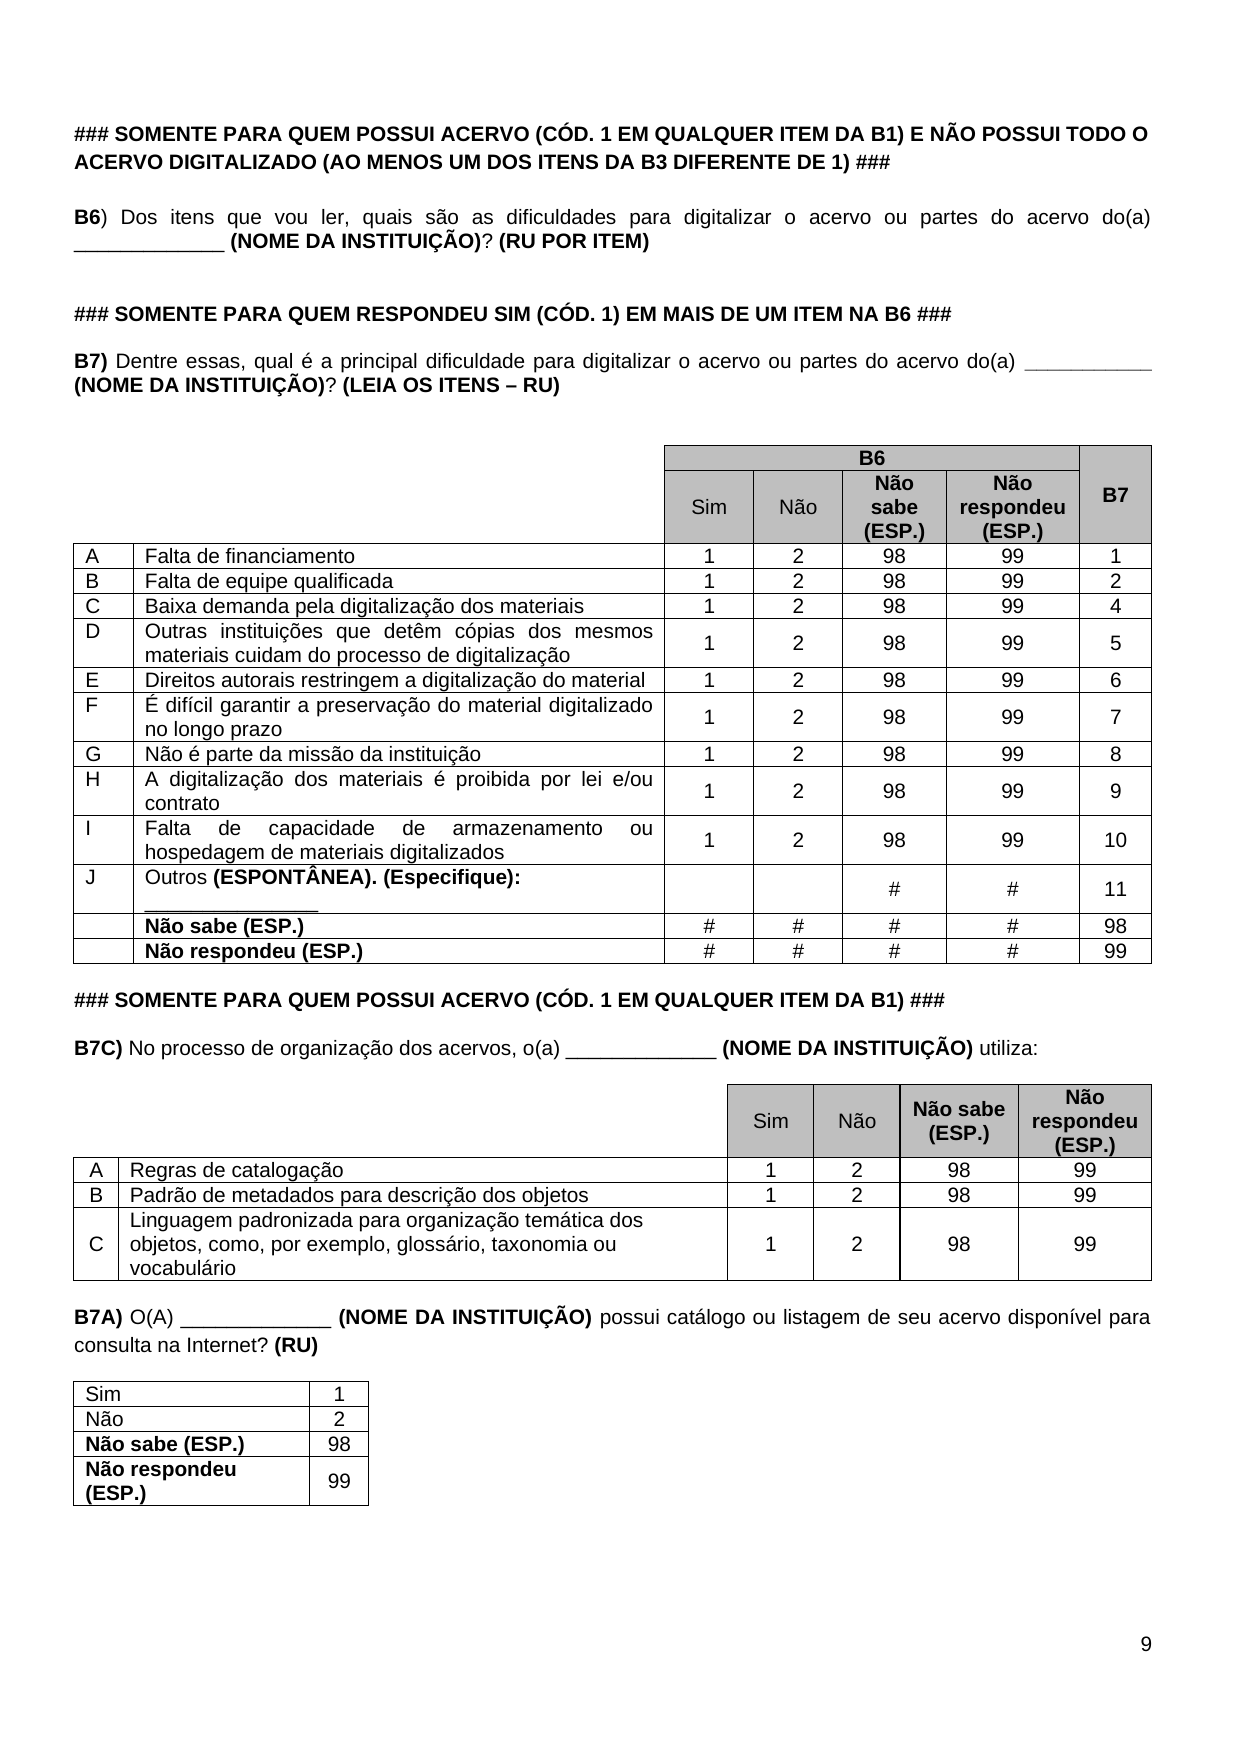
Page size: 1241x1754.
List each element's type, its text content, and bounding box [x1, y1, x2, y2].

table_cell [665, 865, 753, 913]
table_cell Regras de catalogação [119, 1158, 727, 1182]
table_cell [74, 914, 133, 938]
table_cell # [843, 865, 946, 913]
text B7A) O(A) _____________ (NOME DA INSTITUIÇÃO) possui catálogo ou listagem de seu acervo disponível para consulta na Internet? (RU) [74, 1305, 1152, 1356]
table_cell Falta de financiamento [134, 544, 664, 568]
table_cell 98 [901, 1183, 1018, 1207]
table_cell 2 [814, 1183, 899, 1207]
table_cell 1 [665, 816, 753, 864]
text B7) Dentre essas, qual é a principal dificuldade para digitalizar o acervo ou partes do acervo do(a) ___________ (NOME DA INSTITUIÇÃO)? (LEIA OS ITENS – RU) [74, 349, 1152, 397]
table_cell 98 [843, 569, 946, 593]
table_cell Baixa demanda pela digitalização dos materiais [134, 594, 664, 618]
table_cell 98 [843, 767, 946, 815]
table_cell A digitalização dos materiais é proibida por lei e/ou contrato [134, 767, 664, 815]
table_cell 99 [947, 816, 1079, 864]
table_cell # [754, 914, 842, 938]
table_cell Direitos autorais restringem a digitalização do material [134, 668, 664, 692]
table_cell 2 [754, 816, 842, 864]
table_cell Outras instituições que detêm cópias dos mesmos materiais cuidam do processo de digitalização [134, 619, 664, 667]
table_cell 2 [754, 742, 842, 766]
table_cell [754, 865, 842, 913]
table_cell F [74, 693, 133, 741]
table_cell Falta de capacidade de armazenamento ou hospedagem de materiais digitalizados [134, 816, 664, 864]
table_cell É difícil garantir a preservação do material digitalizado no longo prazo [134, 693, 664, 741]
table_cell Não é parte da missão da instituição [134, 742, 664, 766]
table_header Sim [728, 1085, 813, 1157]
table_cell 7 [1080, 693, 1151, 741]
table_cell 98 [843, 742, 946, 766]
table_cell 98 [843, 693, 946, 741]
table_cell G [74, 742, 133, 766]
table_cell 1 [665, 693, 753, 741]
table_cell 99 [1019, 1158, 1151, 1182]
table_cell Não [754, 471, 842, 543]
table_cell 99 [947, 767, 1079, 815]
table_cell 4 [1080, 594, 1151, 618]
table_cell Outros (ESPONTÂNEA). (Especifique): _______________ [134, 865, 664, 913]
table_cell E [74, 668, 133, 692]
table_cell 2 [754, 693, 842, 741]
table_cell Não [74, 1407, 309, 1431]
table_cell 1 [665, 668, 753, 692]
table_cell 98 [1080, 914, 1151, 938]
table_cell 2 [754, 544, 842, 568]
table_cell # [947, 914, 1079, 938]
table_cell # [665, 914, 753, 938]
table_cell Sim [665, 471, 753, 543]
table_cell 1 [728, 1183, 813, 1207]
table_cell 99 [947, 544, 1079, 568]
table_cell 2 [1080, 569, 1151, 593]
text ### SOMENTE PARA QUEM POSSUI ACERVO (CÓD. 1 EM QUALQUER ITEM DA B1) ### [74, 988, 1152, 1012]
table_cell 99 [1080, 939, 1151, 963]
table_cell 99 [947, 569, 1079, 593]
table_cell 2 [754, 668, 842, 692]
table_cell Não sabe (ESP.) [74, 1432, 309, 1456]
table_cell 99 [310, 1457, 368, 1505]
table_header Não respondeu (ESP.) [1019, 1085, 1151, 1157]
table_cell 1 [728, 1208, 813, 1280]
table_header [74, 1084, 727, 1157]
table_cell 98 [843, 619, 946, 667]
table_cell Linguagem padronizada para organização temática dos objetos, como, por exemplo, glossário, taxonomia ou vocabulário [119, 1208, 727, 1280]
table_cell 99 [1019, 1183, 1151, 1207]
table_cell 1 [665, 594, 753, 618]
table_cell # [843, 914, 946, 938]
table_cell 99 [1019, 1208, 1151, 1280]
table_cell 8 [1080, 742, 1151, 766]
table_cell Não sabe (ESP.) [134, 914, 664, 938]
table_header [74, 445, 664, 543]
table_cell Não respondeu (ESP.) [134, 939, 664, 963]
text ### SOMENTE PARA QUEM RESPONDEU SIM (CÓD. 1) EM MAIS DE UM ITEM NA B6 ### [74, 301, 1152, 325]
table_cell 5 [1080, 619, 1151, 667]
table_header Sim [74, 1382, 309, 1406]
table_cell 1 [665, 544, 753, 568]
table_cell # [665, 939, 753, 963]
table_cell 2 [310, 1407, 368, 1431]
table_cell Falta de equipe qualificada [134, 569, 664, 593]
table_cell A [74, 1158, 118, 1182]
table_cell 2 [754, 767, 842, 815]
table_cell B [74, 569, 133, 593]
table_cell Não respondeu (ESP.) [947, 471, 1079, 543]
text B7C) No processo de organização dos acervos, o(a) _____________ (NOME DA INSTITUIÇÃO) utiliza: [74, 1036, 1152, 1060]
table_cell H [74, 767, 133, 815]
table_cell D [74, 619, 133, 667]
text B6) Dos itens que vou ler, quais são as dificuldades para digitalizar o acervo ou partes do acervo do(a) _____________ (NOME DA INSTITUIÇÃO)? (RU POR ITEM) [74, 204, 1152, 252]
table_cell 98 [901, 1208, 1018, 1280]
table_cell [74, 939, 133, 963]
table_cell B [74, 1183, 118, 1207]
table_cell 9 [1080, 767, 1151, 815]
table_cell Padrão de metadados para descrição dos objetos [119, 1183, 727, 1207]
table_header B6 [665, 446, 1079, 470]
table_cell Não respondeu (ESP.) [74, 1457, 309, 1505]
table_cell 2 [814, 1208, 899, 1280]
table_cell 1 [1080, 544, 1151, 568]
table_cell 98 [843, 594, 946, 618]
table_cell 99 [947, 594, 1079, 618]
table_header Não [814, 1085, 899, 1157]
table_cell 98 [310, 1432, 368, 1456]
table_cell I [74, 816, 133, 864]
table_header Não sabe (ESP.) [901, 1085, 1018, 1157]
table_cell 98 [843, 544, 946, 568]
table_cell 1 [665, 767, 753, 815]
table_cell 98 [843, 816, 946, 864]
table_cell 1 [665, 569, 753, 593]
table_header 1 [310, 1382, 368, 1406]
table_cell 99 [947, 619, 1079, 667]
table_cell C [74, 594, 133, 618]
table_cell 1 [665, 619, 753, 667]
table_cell 2 [754, 619, 842, 667]
table_cell Não sabe (ESP.) [843, 471, 946, 543]
text ### SOMENTE PARA QUEM POSSUI ACERVO (CÓD. 1 EM QUALQUER ITEM DA B1) E NÃO POSSUI TODO O ACERVO DIGITALIZADO (AO MENOS UM DOS ITENS DA B3 DIFERENTE DE 1) ### [74, 122, 1152, 173]
table_cell 2 [754, 569, 842, 593]
table_cell 2 [754, 594, 842, 618]
table_cell # [947, 939, 1079, 963]
table_cell 1 [665, 742, 753, 766]
table_cell 98 [843, 668, 946, 692]
table_cell 10 [1080, 816, 1151, 864]
table_header B7 [1080, 446, 1151, 543]
table_cell 99 [947, 668, 1079, 692]
table_cell # [754, 939, 842, 963]
table_cell 99 [947, 742, 1079, 766]
table_cell 99 [947, 693, 1079, 741]
table_cell C [74, 1208, 118, 1280]
table_cell # [843, 939, 946, 963]
table_cell 98 [901, 1158, 1018, 1182]
table_cell J [74, 865, 133, 913]
table_cell 2 [814, 1158, 899, 1182]
table_cell 6 [1080, 668, 1151, 692]
table_cell 1 [728, 1158, 813, 1182]
table_cell # [947, 865, 1079, 913]
table_cell A [74, 544, 133, 568]
table_cell 11 [1080, 865, 1151, 913]
